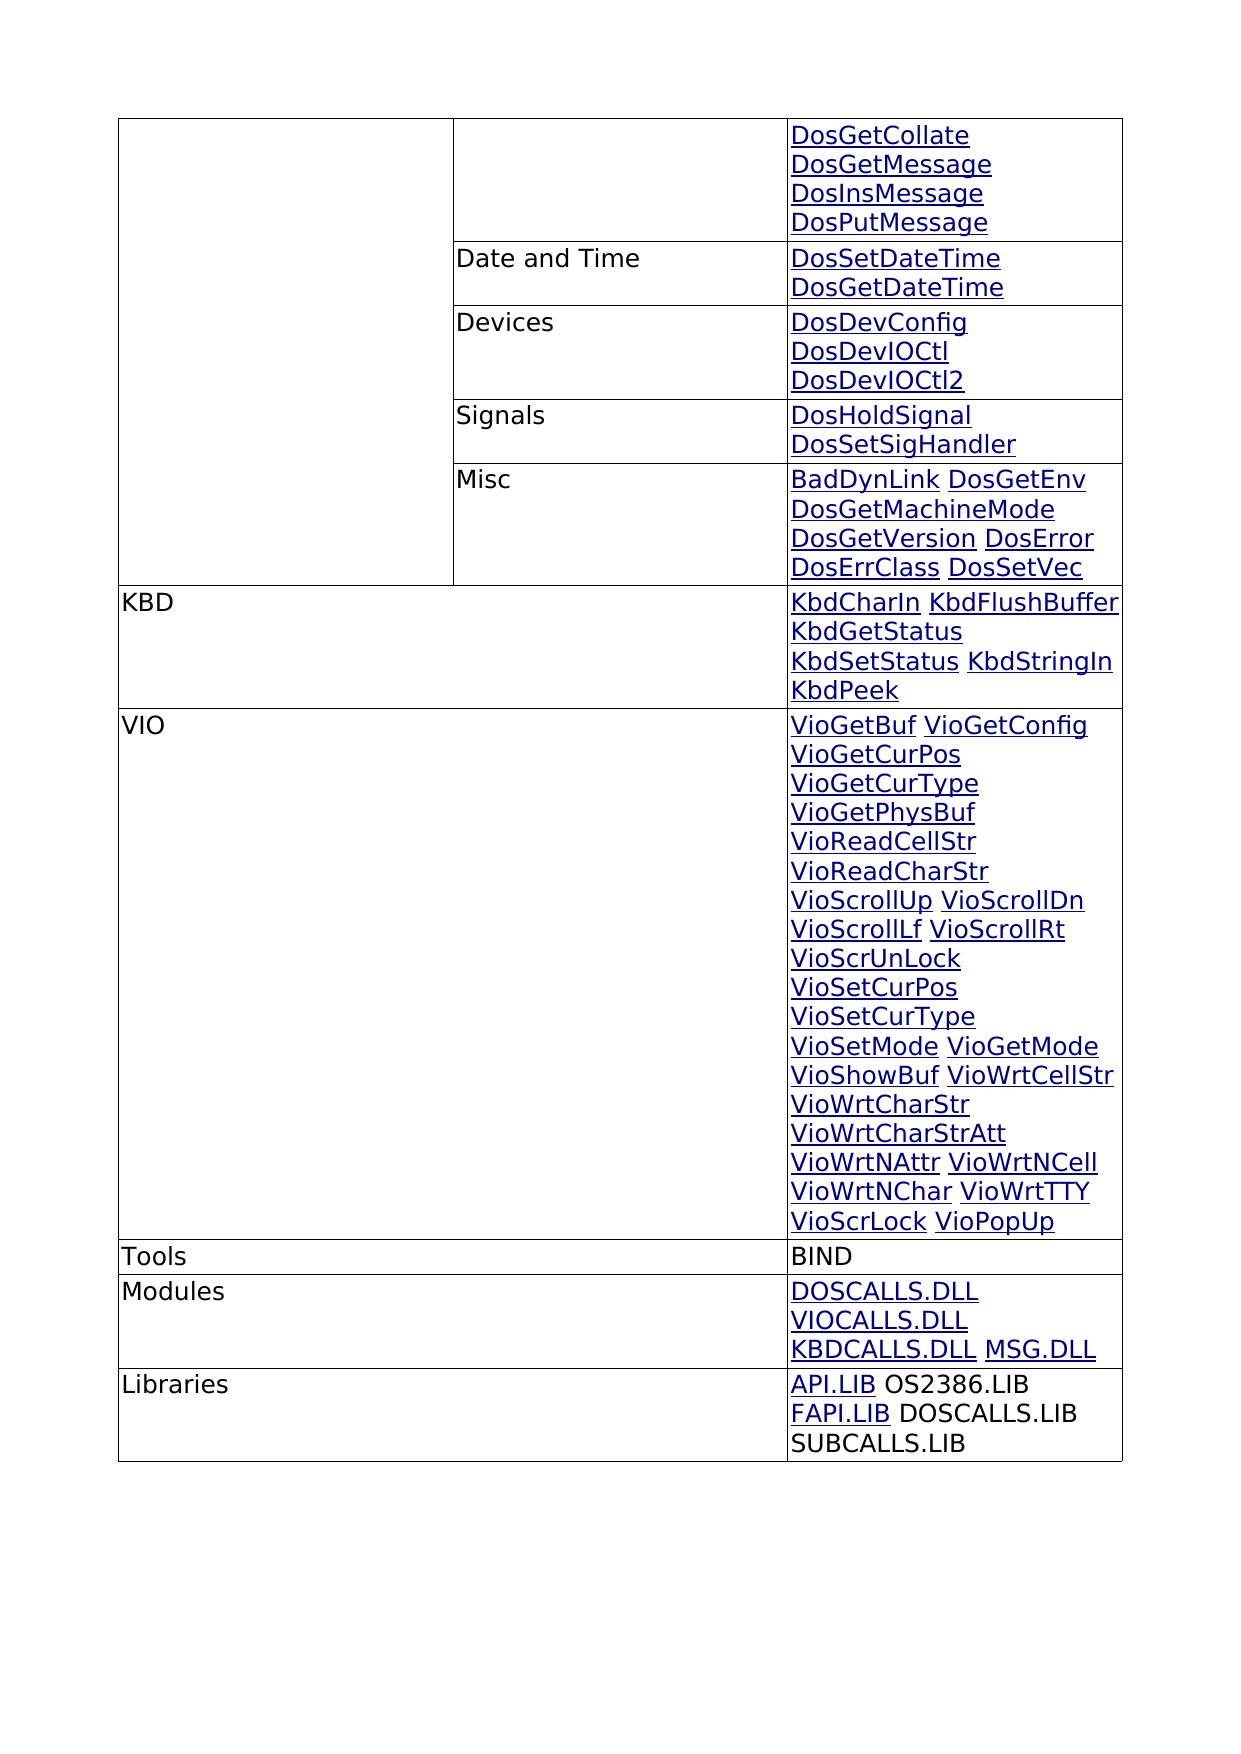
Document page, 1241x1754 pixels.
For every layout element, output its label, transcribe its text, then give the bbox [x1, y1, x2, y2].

table_cell BadDynLink DosGetEnv DosGetMachineMode DosGetVersion DosError DosErrClass DosSetVec [788, 464, 1122, 585]
table_cell DosHoldSignal DosSetSigHandler [788, 400, 1122, 463]
table_cell KbdCharIn KbdFlushBuffer KbdGetStatus KbdSetStatus KbdStringIn KbdPeek [788, 586, 1122, 708]
table_cell BIND [788, 1240, 1122, 1274]
table_cell Modules [119, 1275, 787, 1367]
table_cell Tools [119, 1240, 787, 1274]
table_cell Signals [454, 400, 787, 463]
table_cell Misc [454, 464, 787, 585]
table_cell Date and Time [454, 242, 787, 305]
table_cell [119, 119, 453, 585]
table_cell Libraries [119, 1369, 787, 1461]
table_cell [454, 119, 787, 241]
table_cell API.LIB OS2386.LIB FAPI.LIB DOSCALLS.LIB SUBCALLS.LIB [788, 1369, 1122, 1461]
table_cell DosGetCollate DosGetMessage DosInsMessage DosPutMessage [788, 119, 1122, 241]
table_cell KBD [119, 586, 787, 708]
table_cell DOSCALLS.DLL VIOCALLS.DLL KBDCALLS.DLL MSG.DLL [788, 1275, 1122, 1367]
table_cell VioGetBuf VioGetConfig VioGetCurPos VioGetCurType VioGetPhysBuf VioReadCellStr VioReadCharStr VioScrollUp VioScrollDn VioScrollLf VioScrollRt VioScrUnLock VioSetCurPos VioSetCurType VioSetMode VioGetMode VioShowBuf VioWrtCellStr VioWrtCharStr VioWrtCharStrAtt VioWrtNAttr VioWrtNCell VioWrtNChar VioWrtTTY VioScrLock VioPopUp [788, 709, 1122, 1239]
table_cell DosDevConfig DosDevIOCtl DosDevIOCtl2 [788, 306, 1122, 398]
table_cell VIO [119, 709, 787, 1239]
table_cell Devices [454, 306, 787, 398]
table_cell DosSetDateTime DosGetDateTime [788, 242, 1122, 305]
